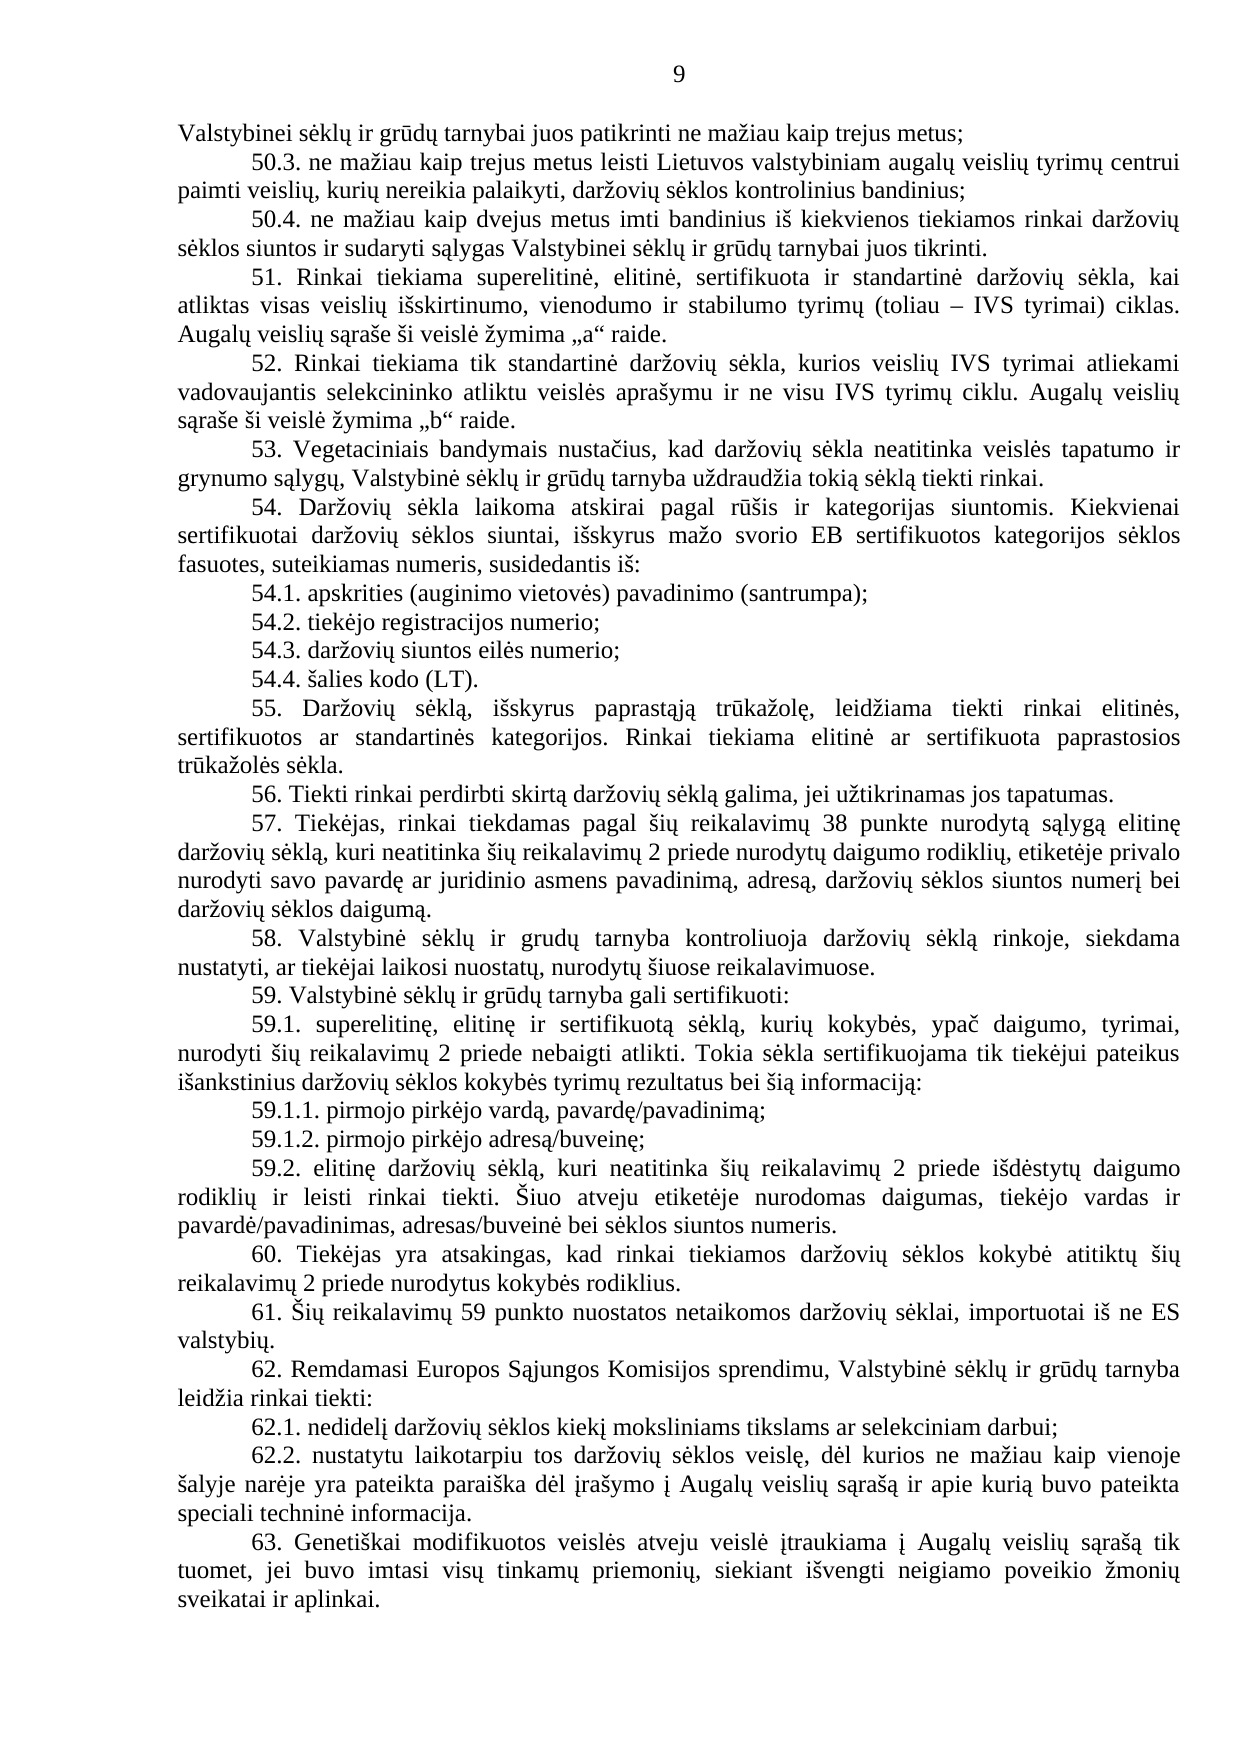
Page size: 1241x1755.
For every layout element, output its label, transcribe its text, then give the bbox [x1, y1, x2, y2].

text 60. Tiekėjas yra atsakingas, kad rinkai tiekiamos daržovių sėklos kokybė atitiktų šių reikalavimų 2 priede nurodytus kokybės rodiklius. [177, 1239, 1181, 1297]
text 59.1. superelitinę, elitinę ir sertifikuotą sėklą, kurių kokybės, ypač daigumo, tyrimai, nurodyti šių reikalavimų 2 priede nebaigti atlikti. Tokia sėkla sertifikuojama tik tiekėjui pateikus išankstinius daržovių sėklos kokybės tyrimų rezultatus bei šią informaciją: [177, 1009, 1181, 1096]
text 54.1. apskrities (auginimo vietovės) pavadinimo (santrumpa); [177, 578, 1181, 607]
text 59.1.2. pirmojo pirkėjo adresą/buveinę; [177, 1124, 1181, 1153]
text 56. Tiekti rinkai perdirbti skirtą daržovių sėklą galima, jei užtikrinamas jos tapatumas. [177, 779, 1181, 808]
text 63. Genetiškai modifikuotos veislės atveju veislė įtraukiama į Augalų veislių sąrašą tik tuomet, jei buvo imtasi visų tinkamų priemonių, siekiant išvengti neigiamo poveikio žmonių sveikatai ir aplinkai. [177, 1527, 1181, 1613]
text 51. Rinkai tiekiama superelitinė, elitinė, sertifikuota ir standartinė daržovių sėkla, kai atliktas visas veislių išskirtinumo, vienodumo ir stabilumo tyrimų (toliau – IVS tyrimai) ciklas. Augalų veislių sąraše ši veislė žymima „a“ raide. [177, 262, 1181, 348]
text 55. Daržovių sėklą, išskyrus paprastąją trūkažolę, leidžiama tiekti rinkai elitinės, sertifikuotos ar standartinės kategorijos. Rinkai tiekiama elitinė ar sertifikuota paprastosios trūkažolės sėkla. [177, 693, 1181, 779]
text 59.2. elitinę daržovių sėklą, kuri neatitinka šių reikalavimų 2 priede išdėstytų daigumo rodiklių ir leisti rinkai tiekti. Šiuo atveju etiketėje nurodomas daigumas, tiekėjo vardas ir pavardė/pavadinimas, adresas/buveinė bei sėklos siuntos numeris. [177, 1153, 1181, 1239]
text 54.3. daržovių siuntos eilės numerio; [177, 636, 1181, 664]
text 53. Vegetaciniais bandymais nustačius, kad daržovių sėkla neatitinka veislės tapatumo ir grynumo sąlygų, Valstybinė sėklų ir grūdų tarnyba uždraudžia tokią sėklą tiekti rinkai. [177, 434, 1181, 492]
text 54.2. tiekėjo registracijos numerio; [177, 607, 1181, 636]
text 54.4. šalies kodo (LT). [177, 664, 1181, 693]
text 59. Valstybinė sėklų ir grūdų tarnyba gali sertifikuoti: [177, 981, 1181, 1009]
text 62. Remdamasi Europos Sąjungos Komisijos sprendimu, Valstybinė sėklų ir grūdų tarnyba leidžia rinkai tiekti: [177, 1354, 1181, 1412]
text 58. Valstybinė sėklų ir grudų tarnyba kontroliuoja daržovių sėklą rinkoje, siekdama nustatyti, ar tiekėjai laikosi nuostatų, nurodytų šiuose reikalavimuose. [177, 923, 1181, 981]
text 50.3. ne mažiau kaip trejus metus leisti Lietuvos valstybiniam augalų veislių tyrimų centrui paimti veislių, kurių nereikia palaikyti, daržovių sėklos kontrolinius bandinius; [177, 147, 1181, 204]
text 62.2. nustatytu laikotarpiu tos daržovių sėklos veislę, dėl kurios ne mažiau kaip vienoje šalyje narėje yra pateikta paraiška dėl įrašymo į Augalų veislių sąrašą ir apie kurią buvo pateikta speciali techninė informacija. [177, 1441, 1181, 1527]
text Valstybinei sėklų ir grūdų tarnybai juos patikrinti ne mažiau kaip trejus metus; [177, 118, 1181, 147]
text 50.4. ne mažiau kaip dvejus metus imti bandinius iš kiekvienos tiekiamos rinkai daržovių sėklos siuntos ir sudaryti sąlygas Valstybinei sėklų ir grūdų tarnybai juos tikrinti. [177, 204, 1181, 262]
text 61. Šių reikalavimų 59 punkto nuostatos netaikomos daržovių sėklai, importuotai iš ne ES valstybių. [177, 1297, 1181, 1354]
text 57. Tiekėjas, rinkai tiekdamas pagal šių reikalavimų 38 punkte nurodytą sąlygą elitinę daržovių sėklą, kuri neatitinka šių reikalavimų 2 priede nurodytų daigumo rodiklių, etiketėje privalo nurodyti savo pavardę ar juridinio asmens pavadinimą, adresą, daržovių sėklos siuntos numerį bei daržovių sėklos daigumą. [177, 808, 1181, 923]
text 52. Rinkai tiekiama tik standartinė daržovių sėkla, kurios veislių IVS tyrimai atliekami vadovaujantis selekcininko atliktu veislės aprašymu ir ne visu IVS tyrimų ciklu. Augalų veislių sąraše ši veislė žymima „b“ raide. [177, 348, 1181, 434]
text 62.1. nedidelį daržovių sėklos kiekį moksliniams tikslams ar selekciniam darbui; [177, 1412, 1181, 1441]
text 59.1.1. pirmojo pirkėjo vardą, pavardę/pavadinimą; [177, 1096, 1181, 1124]
text 54. Daržovių sėkla laikoma atskirai pagal rūšis ir kategorijas siuntomis. Kiekvienai sertifikuotai daržovių sėklos siuntai, išskyrus mažo svorio EB sertifikuotos kategorijos sėklos fasuotes, suteikiamas numeris, susidedantis iš: [177, 492, 1181, 578]
